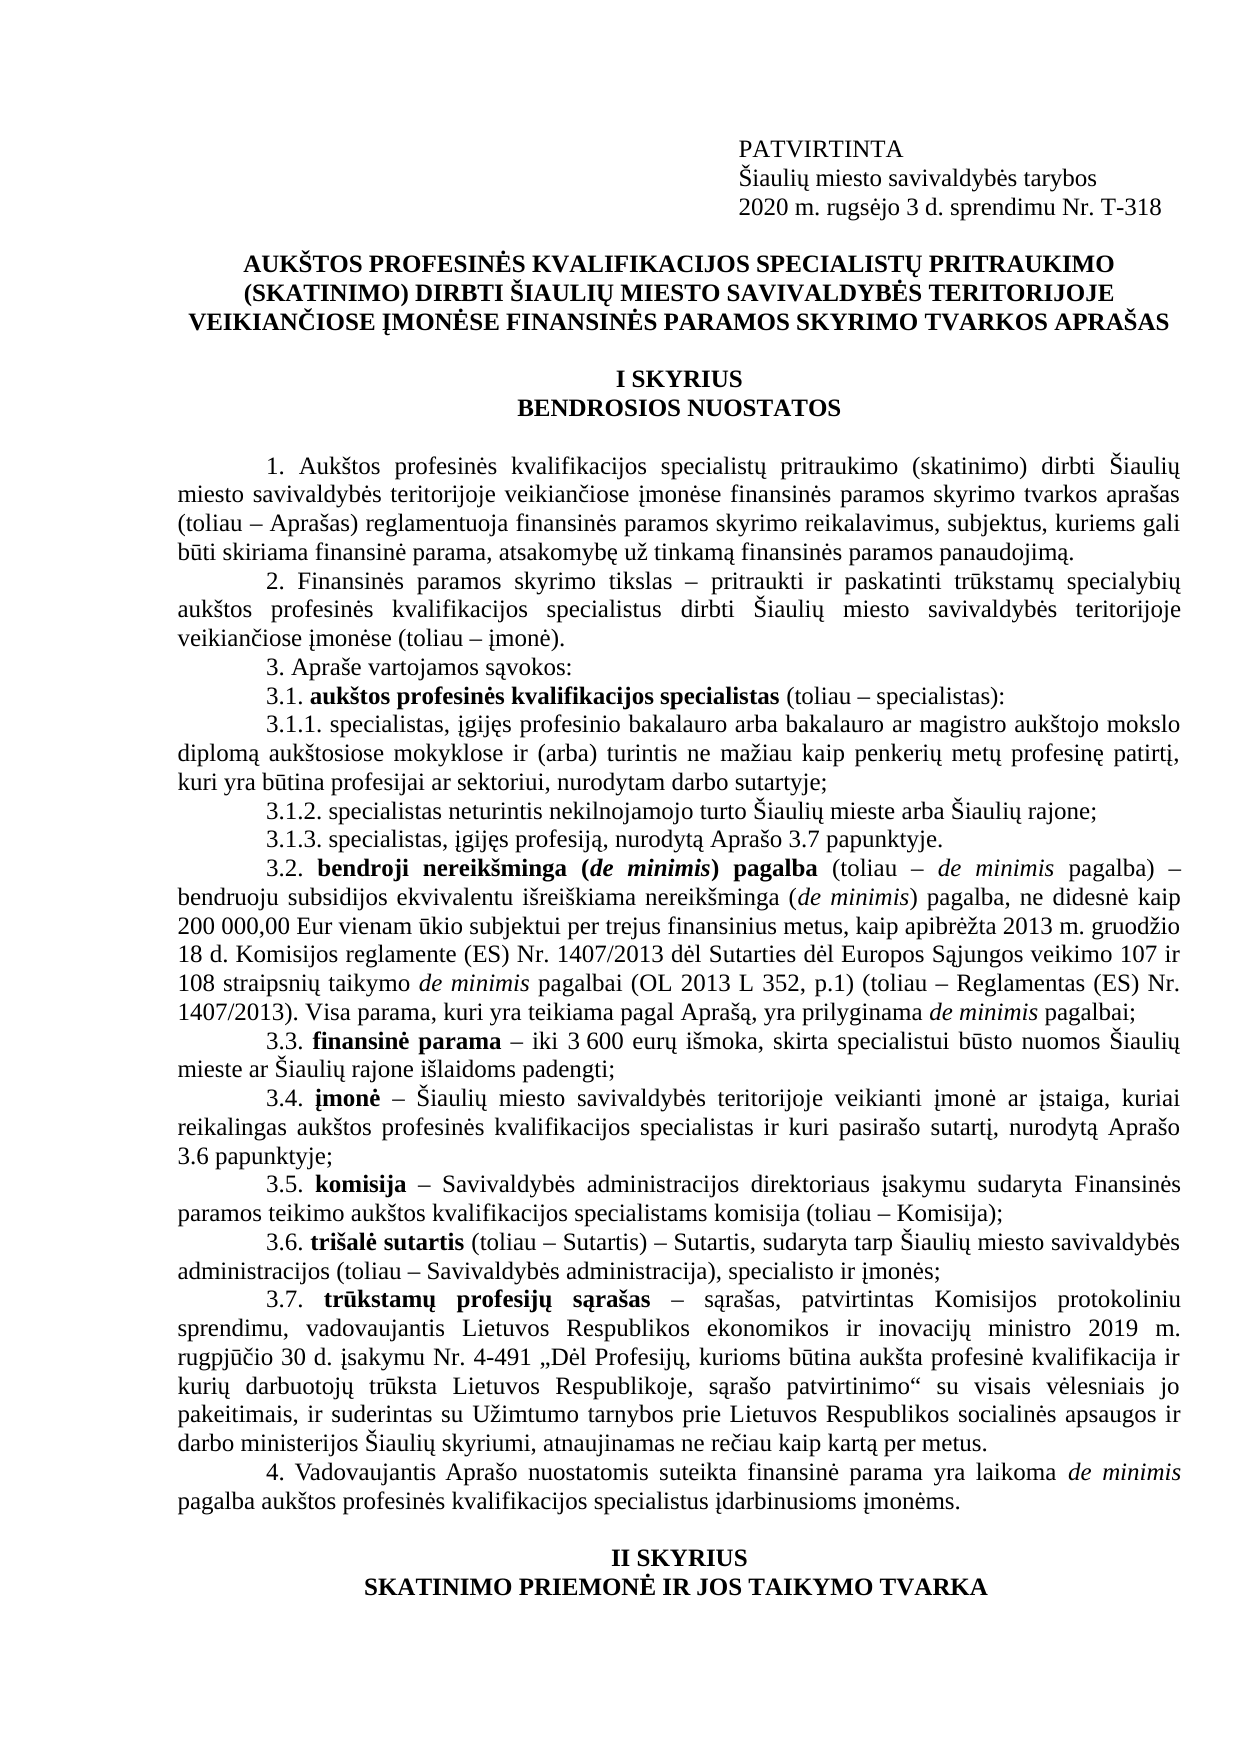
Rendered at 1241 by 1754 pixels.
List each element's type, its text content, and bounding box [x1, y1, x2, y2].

text 3.1.3. specialistas, įgijęs profesiją, nurodytą Aprašo 3.7 papunktyje. [177, 824, 1181, 853]
text PATVIRTINTA [177, 134, 1181, 163]
text 3.4. įmonė – Šiaulių miesto savivaldybės teritorijoje veikianti įmonė ar įstaiga, kuriai reikalingas aukštos profesinės kvalifikacijos specialistas ir kuri pasirašo sutartį, nurodytą Aprašo 3.6 papunktyje; [177, 1083, 1181, 1169]
text 3.6. trišalė sutartis (toliau – Sutartis) – Sutartis, sudaryta tarp Šiaulių miesto savivaldybės administracijos (toliau – Savivaldybės administracija), specialisto ir įmonės; [177, 1227, 1181, 1284]
text 1. Aukštos profesinės kvalifikacijos specialistų pritraukimo (skatinimo) dirbti Šiaulių miesto savivaldybės teritorijoje veikiančiose įmonėse finansinės paramos skyrimo tvarkos aprašas (toliau – Aprašas) reglamentuoja finansinės paramos skyrimo reikalavimus, subjektus, kuriems gali būti skiriama finansinė parama, atsakomybę už tinkamą finansinės paramos panaudojimą. [177, 451, 1181, 566]
text II SKYRIUS [177, 1543, 1181, 1572]
text 4. Vadovaujantis Aprašo nuostatomis suteikta finansinė parama yra laikoma de minimis pagalba aukštos profesinės kvalifikacijos specialistus įdarbinusioms įmonėms. [177, 1457, 1181, 1514]
text 3.7. trūkstamų profesijų sąrašas – sąrašas, patvirtintas Komisijos protokoliniu sprendimu, vadovaujantis Lietuvos Respublikos ekonomikos ir inovacijų ministro 2019 m. rugpjūčio 30 d. įsakymu Nr. 4-491 „Dėl Profesijų, kurioms būtina aukšta profesinė kvalifikacija ir kurių darbuotojų trūksta Lietuvos Respublikoje, sąrašo patvirtinimo“ su visais vėlesniais jo pakeitimais, ir suderintas su Užimtumo tarnybos prie Lietuvos Respublikos socialinės apsaugos ir darbo ministerijos Šiaulių skyriumi, atnaujinamas ne rečiau kaip kartą per metus. [177, 1284, 1181, 1457]
text 2020 m. rugsėjo 3 d. sprendimu Nr. T-318 [177, 192, 1181, 221]
text AUKŠTOS PROFESINĖS KVALIFIKACIJOS SPECIALISTŲ PRITRAUKIMO (SKATINIMO) DIRBTI ŠIAULIŲ MIESTO SAVIVALDYBĖS TERITORIJOJE VEIKIANČIOSE ĮMONĖSE FINANSINĖS PARAMOS SKYRIMO TVARKOS APRAŠAS [177, 249, 1181, 336]
text 3. Apraše vartojamos sąvokos: [177, 652, 1181, 681]
text 2. Finansinės paramos skyrimo tikslas – pritraukti ir paskatinti trūkstamų specialybių aukštos profesinės kvalifikacijos specialistus dirbti Šiaulių miesto savivaldybės teritorijoje veikiančiose įmonėse (toliau – įmonė). [177, 566, 1181, 652]
text 3.1. aukštos profesinės kvalifikacijos specialistas (toliau – specialistas): [177, 681, 1181, 709]
text 3.1.2. specialistas neturintis nekilnojamojo turto Šiaulių mieste arba Šiaulių rajone; [177, 796, 1181, 824]
text Šiaulių miesto savivaldybės tarybos [177, 163, 1181, 192]
text BENDROSIOS NUOSTATOS [177, 393, 1181, 422]
text 3.1.1. specialistas, įgijęs profesinio bakalauro arba bakalauro ar magistro aukštojo mokslo diplomą aukštosiose mokyklose ir (arba) turintis ne mažiau kaip penkerių metų profesinę patirtį, kuri yra būtina profesijai ar sektoriui, nurodytam darbo sutartyje; [177, 709, 1181, 796]
text 3.5. komisija – Savivaldybės administracijos direktoriaus įsakymu sudaryta Finansinės paramos teikimo aukštos kvalifikacijos specialistams komisija (toliau – Komisija); [177, 1169, 1181, 1227]
text 3.2. bendroji nereikšminga (de minimis) pagalba (toliau – de minimis pagalba) – bendruoju subsidijos ekvivalentu išreiškiama nereikšminga (de minimis) pagalba, ne didesnė kaip 200 000,00 Eur vienam ūkio subjektui per trejus finansinius metus, kaip apibrėžta 2013 m. gruodžio 18 d. Komisijos reglamente (ES) Nr. 1407/2013 dėl Sutarties dėl Europos Sąjungos veikimo 107 ir 108 straipsnių taikymo de minimis pagalbai (OL 2013 L 352, p.1) (toliau – Reglamentas (ES) Nr. 1407/2013). Visa parama, kuri yra teikiama pagal Aprašą, yra prilyginama de minimis pagalbai; [177, 853, 1181, 1026]
text SKATINIMO PRIEMONĖ IR JOS TAIKYMO TVARKA [177, 1572, 1181, 1601]
text I SKYRIUS [177, 364, 1181, 393]
text 3.3. finansinė parama – iki 3 600 eurų išmoka, skirta specialistui būsto nuomos Šiaulių mieste ar Šiaulių rajone išlaidoms padengti; [177, 1026, 1181, 1083]
